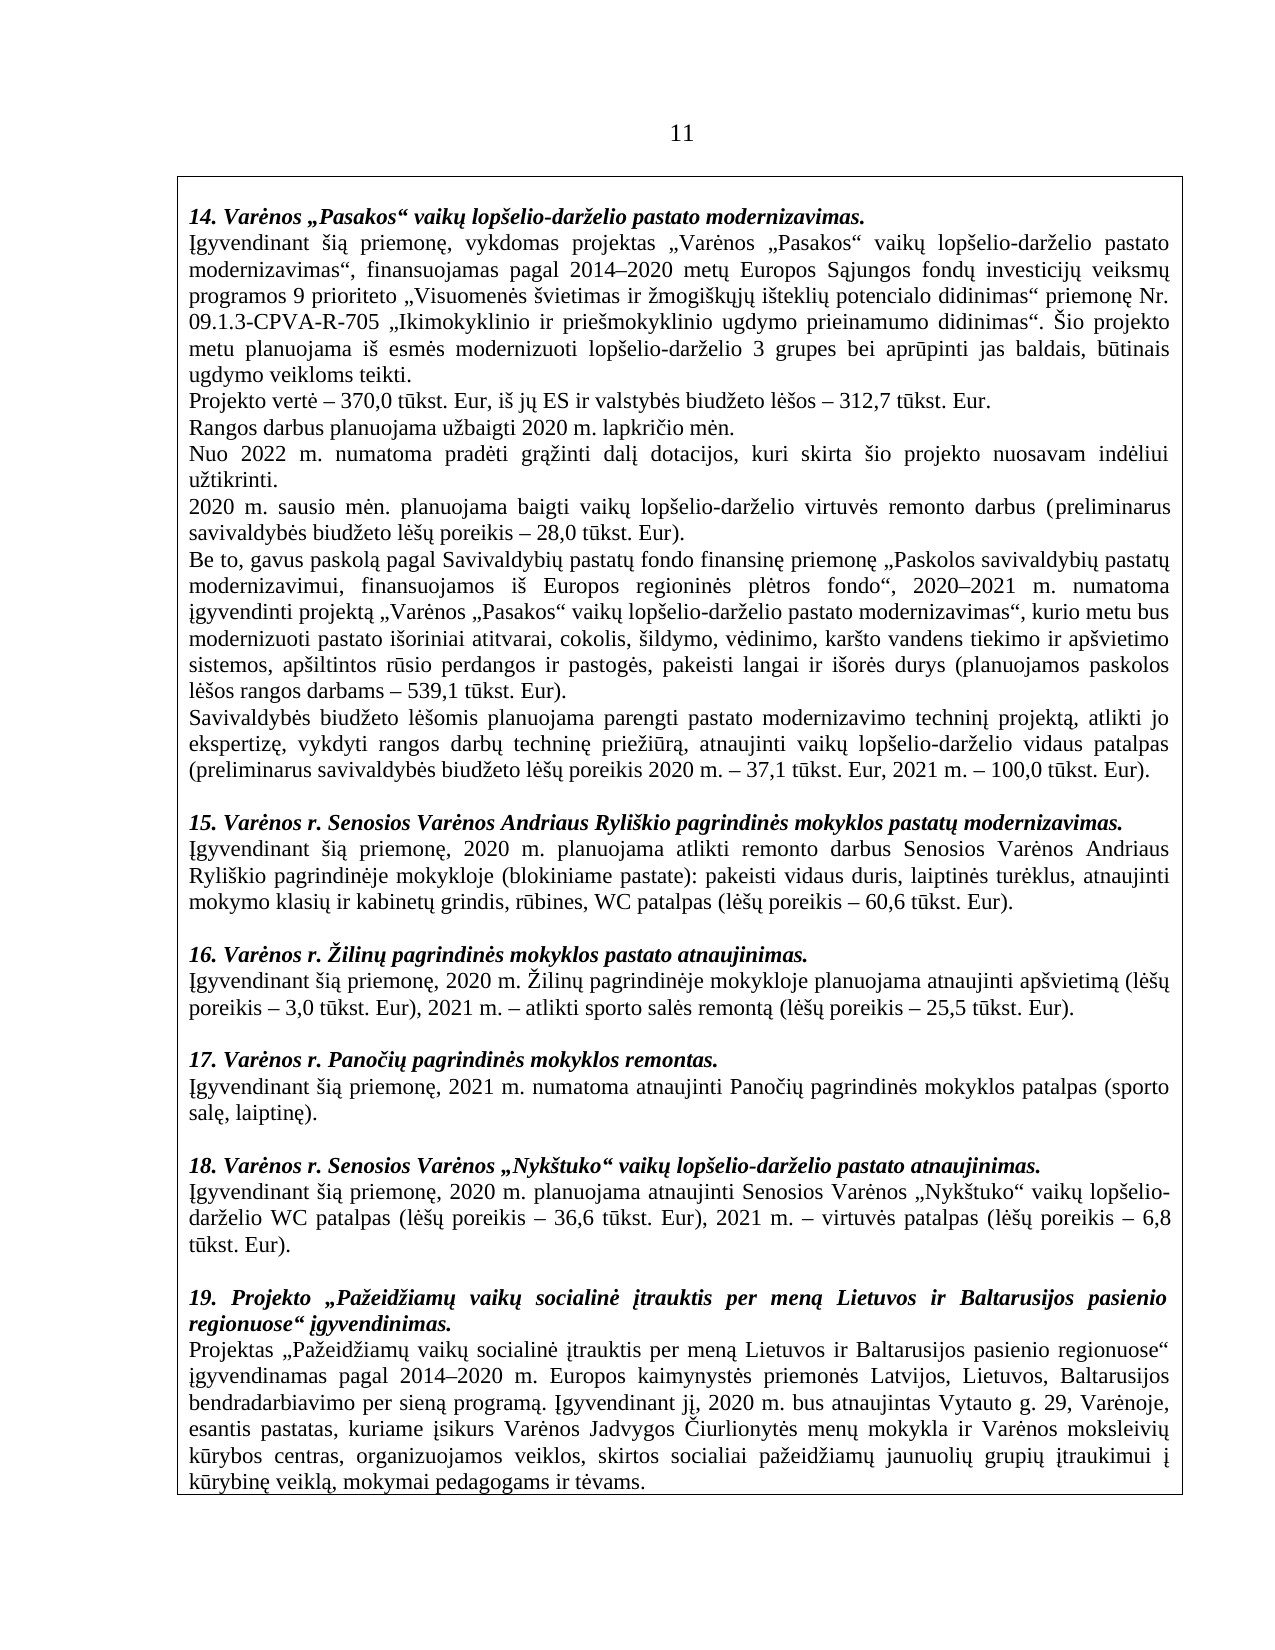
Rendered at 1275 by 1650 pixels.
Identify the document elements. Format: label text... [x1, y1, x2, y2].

table_cell 14. Varėnos „Pasakos“ vaikų lopšelio-darželio pastato modernizavimas. Įgyvendinant šią priemonę, vykdomas projektas „Varėnos „Pasakos“ vaikų lopšelio-darželio pastato modernizavimas“, finansuojamas pagal 2014–2020 metų Europos Sąjungos fondų investicijų veiksmų programos 9 prioriteto „Visuomenės švietimas ir žmogiškųjų išteklių potencialo didinimas“ priemonę Nr. 09.1.3-CPVA-R-705 „Ikimokyklinio ir priešmokyklinio ugdymo prieinamumo didinimas“. Šio projekto metu planuojama iš esmės modernizuoti lopšelio-darželio 3 grupes bei aprūpinti jas baldais, būtinais ugdymo veikloms teikti. Projekto vertė – 370,0 tūkst. Eur, iš jų ES ir valstybės biudžeto lėšos – 312,7 tūkst. Eur. Rangos darbus planuojama užbaigti 2020 m. lapkričio mėn. Nuo 2022 m. numatoma pradėti grąžinti dalį dotacijos, kuri skirta šio projekto nuosavam indėliui užtikrinti. 2020 m. sausio mėn. planuojama baigti vaikų lopšelio-darželio virtuvės remonto darbus (preliminarus savivaldybės biudžeto lėšų poreikis – 28,0 tūkst. Eur). Be to, gavus paskolą pagal Savivaldybių pastatų fondo finansinę priemonę „Paskolos savivaldybių pastatų modernizavimui, finansuojamos iš Europos regioninės plėtros fondo“, 2020–2021 m. numatoma įgyvendinti projektą „Varėnos „Pasakos“ vaikų lopšelio-darželio pastato modernizavimas“, kurio metu bus modernizuoti pastato išoriniai atitvarai, cokolis, šildymo, vėdinimo, karšto vandens tiekimo ir apšvietimo sistemos, apšiltintos rūsio perdangos ir pastogės, pakeisti langai ir išorės durys (planuojamos paskolos lėšos rangos darbams – 539,1 tūkst. Eur). Savivaldybės biudžeto lėšomis planuojama parengti pastato modernizavimo techninį projektą, atlikti jo ekspertizę, vykdyti rangos darbų techninę priežiūrą, atnaujinti vaikų lopšelio-darželio vidaus patalpas (preliminarus savivaldybės biudžeto lėšų poreikis 2020 m. – 37,1 tūkst. Eur, 2021 m. – 100,0 tūkst. Eur). 15. Varėnos r. Senosios Varėnos Andriaus Ryliškio pagrindinės mokyklos pastatų modernizavimas. Įgyvendinant šią priemonę, 2020 m. planuojama atlikti remonto darbus Senosios Varėnos Andriaus Ryliškio pagrindinėje mokykloje (blokiniame pastate): pakeisti vidaus duris, laiptinės turėklus, atnaujinti mokymo klasių ir kabinetų grindis, rūbines, WC patalpas (lėšų poreikis – 60,6 tūkst. Eur). 16. Varėnos r. Žilinų pagrindinės mokyklos pastato atnaujinimas. Įgyvendinant šią priemonę, 2020 m. Žilinų pagrindinėje mokykloje planuojama atnaujinti apšvietimą (lėšų poreikis – 3,0 tūkst. Eur), 2021 m. – atlikti sporto salės remontą (lėšų poreikis – 25,5 tūkst. Eur). 17. Varėnos r. Panočių pagrindinės mokyklos remontas. Įgyvendinant šią priemonę, 2021 m. numatoma atnaujinti Panočių pagrindinės mokyklos patalpas (sporto salę, laiptinę). 18. Varėnos r. Senosios Varėnos „Nykštuko“ vaikų lopšelio-darželio pastato atnaujinimas. Įgyvendinant šią priemonę, 2020 m. planuojama atnaujinti Senosios Varėnos „Nykštuko“ vaikų lopšelio-darželio WC patalpas (lėšų poreikis – 36,6 tūkst. Eur), 2021 m. – virtuvės patalpas (lėšų poreikis – 6,8 tūkst. Eur). 19. Projekto „Pažeidžiamų vaikų socialinė įtrauktis per meną Lietuvos ir Baltarusijos pasienio regionuose“ įgyvendinimas. Projektas „Pažeidžiamų vaikų socialinė įtrauktis per meną Lietuvos ir Baltarusijos pasienio regionuose“ įgyvendinamas pagal 2014–2020 m. Europos kaimynystės priemonės Latvijos, Lietuvos, Baltarusijos bendradarbiavimo per sieną programą. Įgyvendinant jį, 2020 m. bus atnaujintas Vytauto g. 29, Varėnoje, esantis pastatas, kuriame įsikurs Varėnos Jadvygos Čiurlionytės menų mokykla ir Varėnos moksleivių kūrybos centras, organizuojamos veiklos, skirtos socialiai pažeidžiamų jaunuolių grupių įtraukimui į kūrybinę veiklą, mokymai pedagogams ir tėvams. [178, 177, 1182, 1494]
